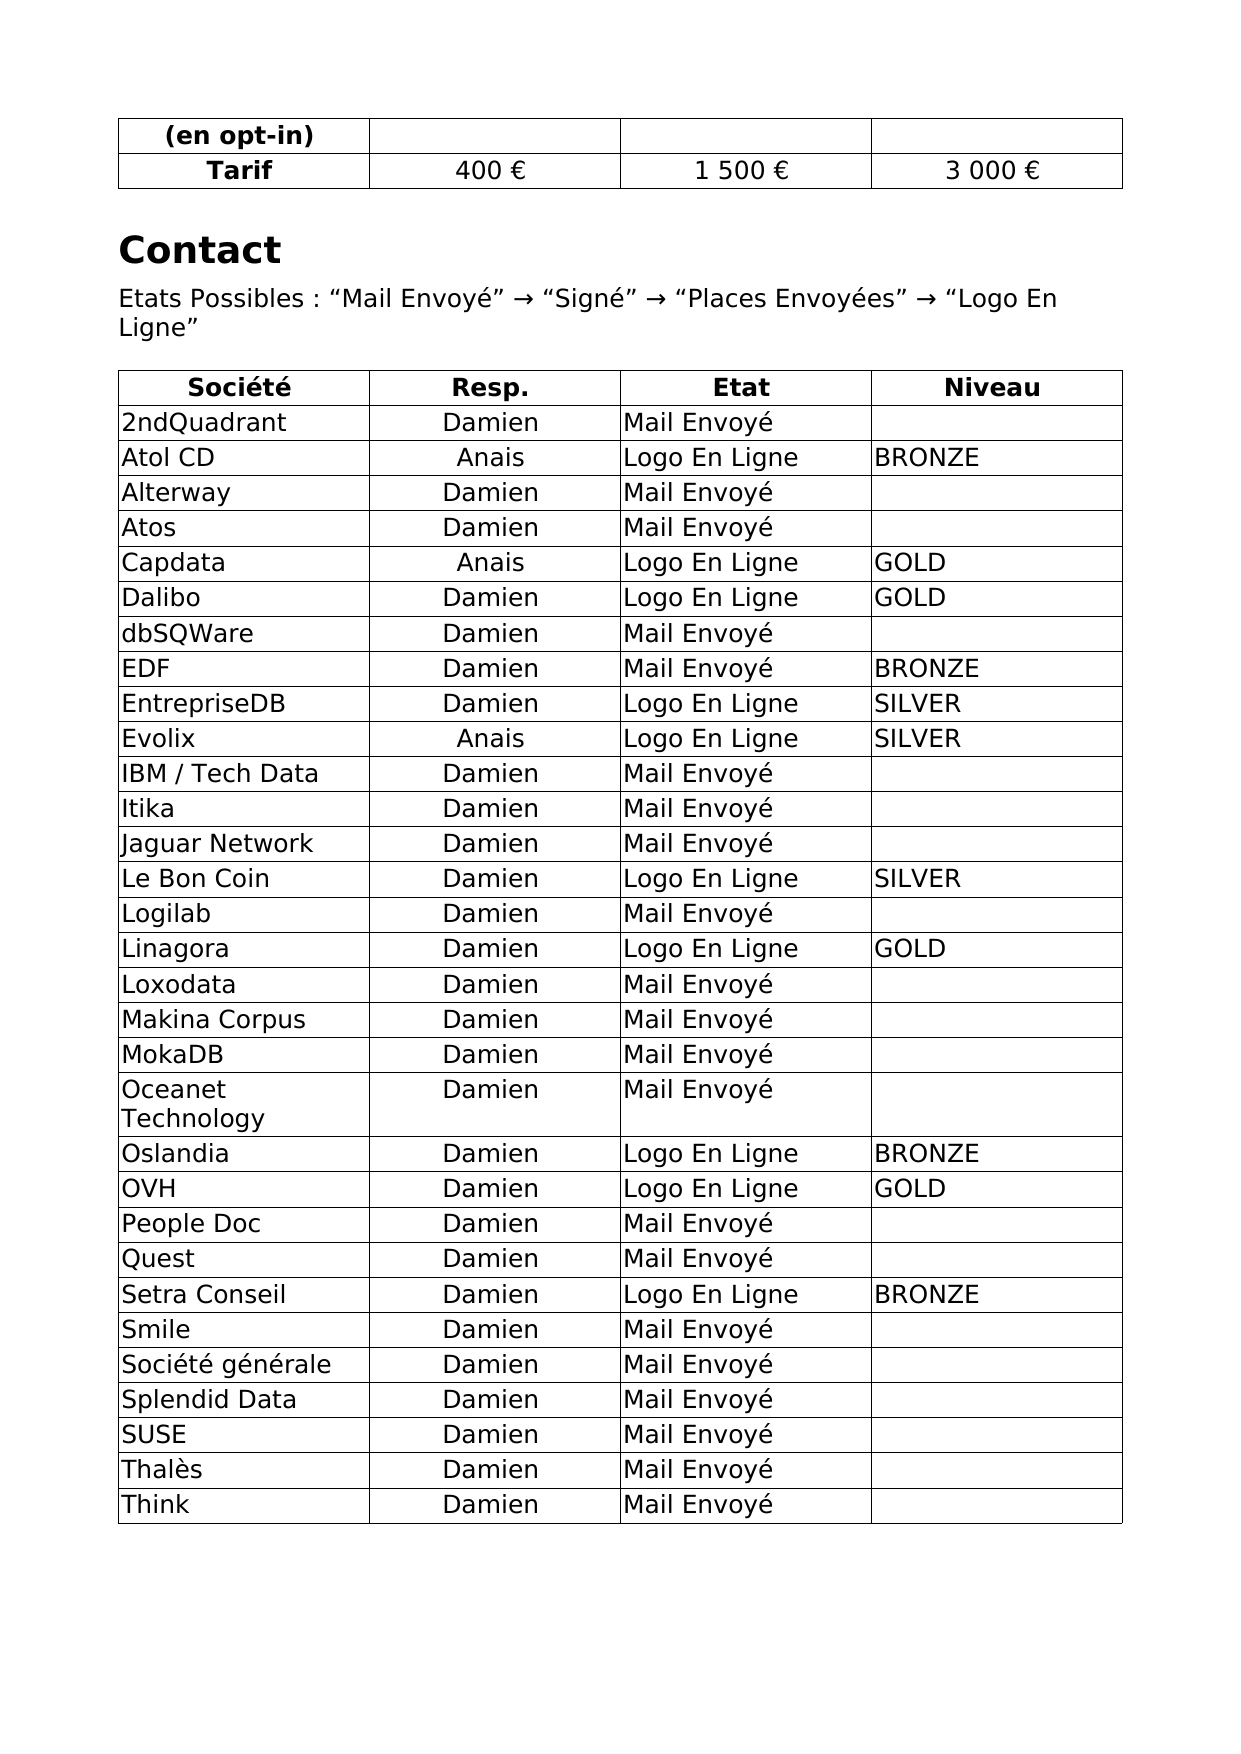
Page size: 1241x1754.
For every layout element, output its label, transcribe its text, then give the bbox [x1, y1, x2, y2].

table_cell Mail Envoyé [621, 617, 871, 651]
table_cell Anais [370, 722, 620, 756]
table_cell [872, 827, 1122, 861]
table_cell Damien [370, 652, 620, 686]
subtitle Contact [118, 228, 1122, 272]
table_cell BRONZE [872, 1137, 1122, 1171]
table_cell SILVER [872, 687, 1122, 721]
table_cell Damien [370, 406, 620, 440]
table_cell 3 000 € [872, 154, 1122, 188]
table_cell People Doc [119, 1208, 369, 1242]
table_cell Itika [119, 792, 369, 826]
table_cell 2ndQuadrant [119, 406, 369, 440]
table_header Niveau [872, 371, 1122, 405]
table_cell Capdata [119, 547, 369, 581]
table_cell Logo En Ligne [621, 1172, 871, 1207]
text Etats Possibles : “Mail Envoyé” → “Signé” → “Places Envoyées” → “Logo En Ligne” [118, 284, 1122, 343]
table_cell BRONZE [872, 1278, 1122, 1312]
table_cell Mail Envoyé [621, 968, 871, 1002]
table_cell Quest [119, 1243, 369, 1277]
table_cell Anais [370, 441, 620, 475]
table_cell BRONZE [872, 652, 1122, 686]
table_cell Oslandia [119, 1137, 369, 1171]
table_cell Mail Envoyé [621, 1348, 871, 1382]
table_cell Mail Envoyé [621, 792, 871, 826]
table_cell Anais [370, 547, 620, 581]
table_cell [872, 792, 1122, 826]
table_cell 1 500 € [621, 154, 871, 188]
table_cell Atos [119, 511, 369, 546]
table_cell [872, 1038, 1122, 1072]
table_cell Logo En Ligne [621, 862, 871, 897]
table_cell Damien [370, 827, 620, 861]
table_cell Jaguar Network [119, 827, 369, 861]
table_header Resp. [370, 371, 620, 405]
table_cell 400 € [370, 154, 620, 188]
table_cell EDF [119, 652, 369, 686]
table_cell Damien [370, 898, 620, 932]
table_cell Mail Envoyé [621, 1208, 871, 1242]
table_cell Mail Envoyé [621, 1453, 871, 1487]
table_cell Mail Envoyé [621, 406, 871, 440]
table_cell Logilab [119, 898, 369, 932]
table_cell Thalès [119, 1453, 369, 1487]
table_cell GOLD [872, 1172, 1122, 1207]
table_cell dbSQWare [119, 617, 369, 651]
table_cell GOLD [872, 547, 1122, 581]
table_cell Smile [119, 1313, 369, 1347]
table_cell Logo En Ligne [621, 582, 871, 616]
table_cell MokaDB [119, 1038, 369, 1072]
table_cell Logo En Ligne [621, 933, 871, 967]
table_cell Setra Conseil [119, 1278, 369, 1312]
table_cell Linagora [119, 933, 369, 967]
table_cell IBM / Tech Data [119, 757, 369, 791]
table_cell Damien [370, 1489, 620, 1522]
table_cell Damien [370, 1003, 620, 1037]
table_cell GOLD [872, 582, 1122, 616]
table_cell [872, 757, 1122, 791]
table_cell Mail Envoyé [621, 1418, 871, 1452]
table_cell Splendid Data [119, 1383, 369, 1417]
table_cell Damien [370, 582, 620, 616]
table_cell Mail Envoyé [621, 827, 871, 861]
table_cell Damien [370, 1172, 620, 1207]
table_cell Société générale [119, 1348, 369, 1382]
table_cell Damien [370, 687, 620, 721]
table_cell EntrepriseDB [119, 687, 369, 721]
table_cell Damien [370, 1418, 620, 1452]
table_cell Mail Envoyé [621, 1003, 871, 1037]
table_cell Atol CD [119, 441, 369, 475]
table_cell Mail Envoyé [621, 1073, 871, 1136]
table_cell Mail Envoyé [621, 1038, 871, 1072]
table_cell Damien [370, 792, 620, 826]
table_cell Mail Envoyé [621, 1383, 871, 1417]
table_cell [872, 1003, 1122, 1037]
table_cell [872, 119, 1122, 153]
table_cell SILVER [872, 862, 1122, 897]
table_cell Logo En Ligne [621, 1137, 871, 1171]
table_cell Mail Envoyé [621, 1243, 871, 1277]
table_cell [872, 1418, 1122, 1452]
table_cell Damien [370, 968, 620, 1002]
table_cell [872, 617, 1122, 651]
table_cell Damien [370, 1073, 620, 1136]
table_cell Mail Envoyé [621, 757, 871, 791]
table_cell Evolix [119, 722, 369, 756]
table_cell Think [119, 1489, 369, 1522]
table_cell OVH [119, 1172, 369, 1207]
table_cell [370, 119, 620, 153]
table_cell [872, 511, 1122, 546]
table_cell BRONZE [872, 441, 1122, 475]
table_cell [621, 119, 871, 153]
table_cell SUSE [119, 1418, 369, 1452]
table_cell [872, 968, 1122, 1002]
table_cell Mail Envoyé [621, 476, 871, 510]
table_cell Damien [370, 511, 620, 546]
table_cell Logo En Ligne [621, 547, 871, 581]
table_cell Logo En Ligne [621, 687, 871, 721]
table_cell GOLD [872, 933, 1122, 967]
table_header Société [119, 371, 369, 405]
table_cell [872, 1348, 1122, 1382]
table_cell Mail Envoyé [621, 511, 871, 546]
table_cell Damien [370, 1313, 620, 1347]
table_cell Loxodata [119, 968, 369, 1002]
table_cell Damien [370, 862, 620, 897]
table_cell Mail Envoyé [621, 898, 871, 932]
table_cell Dalibo [119, 582, 369, 616]
table_cell (en opt-in) [119, 119, 369, 153]
table_cell Damien [370, 1453, 620, 1487]
table_cell Logo En Ligne [621, 441, 871, 475]
table_cell Damien [370, 1137, 620, 1171]
table_cell Logo En Ligne [621, 1278, 871, 1312]
table_cell Damien [370, 476, 620, 510]
table_cell Mail Envoyé [621, 1313, 871, 1347]
table_cell Le Bon Coin [119, 862, 369, 897]
table_cell [872, 1073, 1122, 1136]
table_cell Mail Envoyé [621, 1489, 871, 1522]
table_cell Damien [370, 1278, 620, 1312]
table_cell [872, 1383, 1122, 1417]
table_cell [872, 1453, 1122, 1487]
table_cell [872, 1313, 1122, 1347]
table_cell [872, 1208, 1122, 1242]
table_cell Damien [370, 1243, 620, 1277]
table_cell Logo En Ligne [621, 722, 871, 756]
table_cell Damien [370, 617, 620, 651]
table_cell Damien [370, 1348, 620, 1382]
table_cell Oceanet Technology [119, 1073, 369, 1136]
table_cell Damien [370, 933, 620, 967]
table_cell Damien [370, 757, 620, 791]
table_header Etat [621, 371, 871, 405]
table_cell [872, 406, 1122, 440]
table_cell Tarif [119, 154, 369, 188]
table_cell Damien [370, 1208, 620, 1242]
table_cell [872, 898, 1122, 932]
table_cell [872, 1489, 1122, 1522]
table_cell Makina Corpus [119, 1003, 369, 1037]
table_cell [872, 1243, 1122, 1277]
table_cell Damien [370, 1038, 620, 1072]
table_cell SILVER [872, 722, 1122, 756]
table_cell [872, 476, 1122, 510]
table_cell Mail Envoyé [621, 652, 871, 686]
table_cell Damien [370, 1383, 620, 1417]
table_cell Alterway [119, 476, 369, 510]
